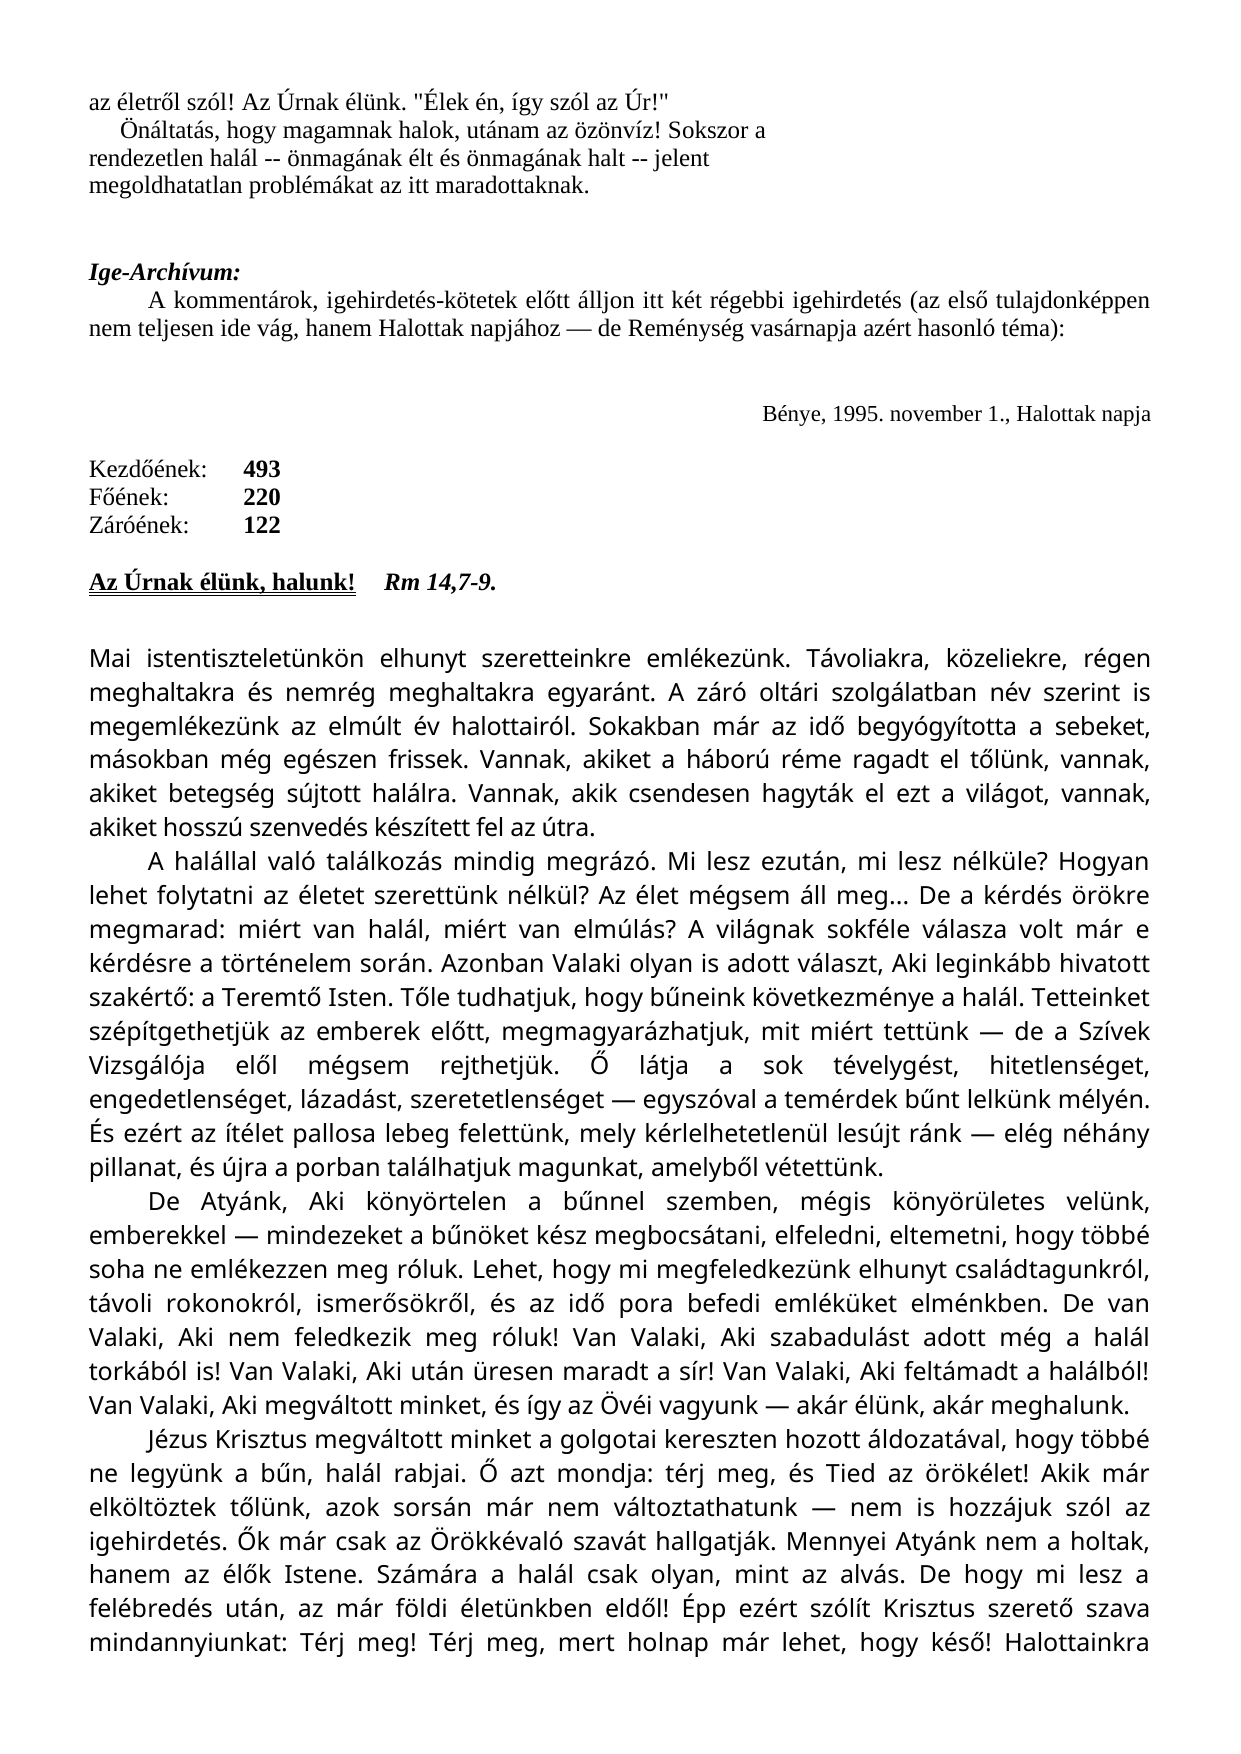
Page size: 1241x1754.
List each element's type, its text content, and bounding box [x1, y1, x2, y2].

text Záróének: 122 [88, 511, 1152, 539]
text Az Úrnak élünk, halunk! Rm 14,7-9. [88, 568, 1152, 596]
text megoldhatatlan problémákat az itt maradottaknak. [88, 172, 1152, 199]
text rendezetlen halál -- önmagának élt és önmagának halt -- jelent [88, 144, 1152, 172]
text A halállal való találkozás mindig megrázó. Mi lesz ezután, mi lesz nélküle? Hogyan lehet folytatni az életet szerettünk nélkül? Az élet mégsem áll meg... De a kérdés örökre megmarad: miért van halál, miért van elmúlás? A világnak sokféle válasza volt már e kérdésre a történelem során. Azonban Valaki olyan is adott választ, Aki leginkább hivatott szakértő: a Teremtő Isten. Tőle tudhatjuk, hogy bűneink következménye a halál. Tetteinket szépítgethetjük az emberek előtt, megmagyarázhatjuk, mit miért tettünk — de a Szívek Vizsgálója elől mégsem rejthetjük. Ő látja a sok tévelygést, hitetlenséget, engedetlenséget, lázadást, szeretetlenséget — egyszóval a temérdek bűnt lelkünk mélyén. És ezért az ítélet pallosa lebeg felettünk, mely kérlelhetetlenül lesújt ránk — elég néhány pillanat, és újra a porban találhatjuk magunkat, amelyből vétettünk. [88, 844, 1152, 1183]
text az életről szól! Az Úrnak élünk. "Élek én, így szól az Úr!" [88, 88, 1152, 116]
text Önáltatás, hogy magamnak halok, utánam az özönvíz! Sokszor a [88, 116, 1152, 144]
text Jézus Krisztus megváltott minket a golgotai kereszten hozott áldozatával, hogy többé ne legyünk a bűn, halál rabjai. Ő azt mondja: térj meg, és Tied az örökélet! Akik már elköltöztek tőlünk, azok sorsán már nem változtathatunk — nem is hozzájuk szól az igehirdetés. Ők már csak az Örökkévaló szavát hallgatják. Mennyei Atyánk nem a holtak, hanem az élők Istene. Számára a halál csak olyan, mint az alvás. De hogy mi lesz a felébredés után, az már földi életünkben eldől! Épp ezért szólít Krisztus szerető szava mindannyiunkat: Térj meg! Térj meg, mert holnap már lehet, hogy késő! Halottainkra [88, 1421, 1152, 1659]
text Főének: 220 [88, 483, 1152, 511]
text A kommentárok, igehirdetés-kötetek előtt álljon itt két régebbi igehirdetés (az első tulajdonképpen nem teljesen ide vág, hanem Halottak napjához ― de Reménység vasárnapja azért hasonló téma): [88, 286, 1152, 342]
text De Atyánk, Aki könyörtelen a bűnnel szemben, mégis könyörületes velünk, emberekkel — mindezeket a bűnöket kész megbocsátani, elfeledni, eltemetni, hogy többé soha ne emlékezzen meg róluk. Lehet, hogy mi megfeledkezünk elhunyt családtagunkról, távoli rokonokról, ismerősökről, és az idő pora befedi emléküket elménkben. De van Valaki, Aki nem feledkezik meg róluk! Van Valaki, Aki szabadulást adott még a halál torkából is! Van Valaki, Aki után üresen maradt a sír! Van Valaki, Aki feltámadt a halálból! Van Valaki, Aki megváltott minket, és így az Övéi vagyunk — akár élünk, akár meghalunk. [88, 1183, 1152, 1421]
text Kezdőének: 493 [88, 456, 1152, 483]
text Bénye, 1995. november 1., Halottak napja [88, 401, 1152, 426]
text Ige-Archívum: [88, 258, 1152, 286]
text Mai istentiszteletünkön elhunyt szeretteinkre emlékezünk. Távoliakra, közeliekre, régen meghaltakra és nemrég meghaltakra egyaránt. A záró oltári szolgálatban név szerint is megemlékezünk az elmúlt év halottairól. Sokakban már az idő begyógyította a sebeket, másokban még egészen frissek. Vannak, akiket a háború réme ragadt el tőlünk, vannak, akiket betegség sújtott halálra. Vannak, akik csendesen hagyták el ezt a világot, vannak, akiket hosszú szenvedés készített fel az útra. [88, 640, 1152, 844]
